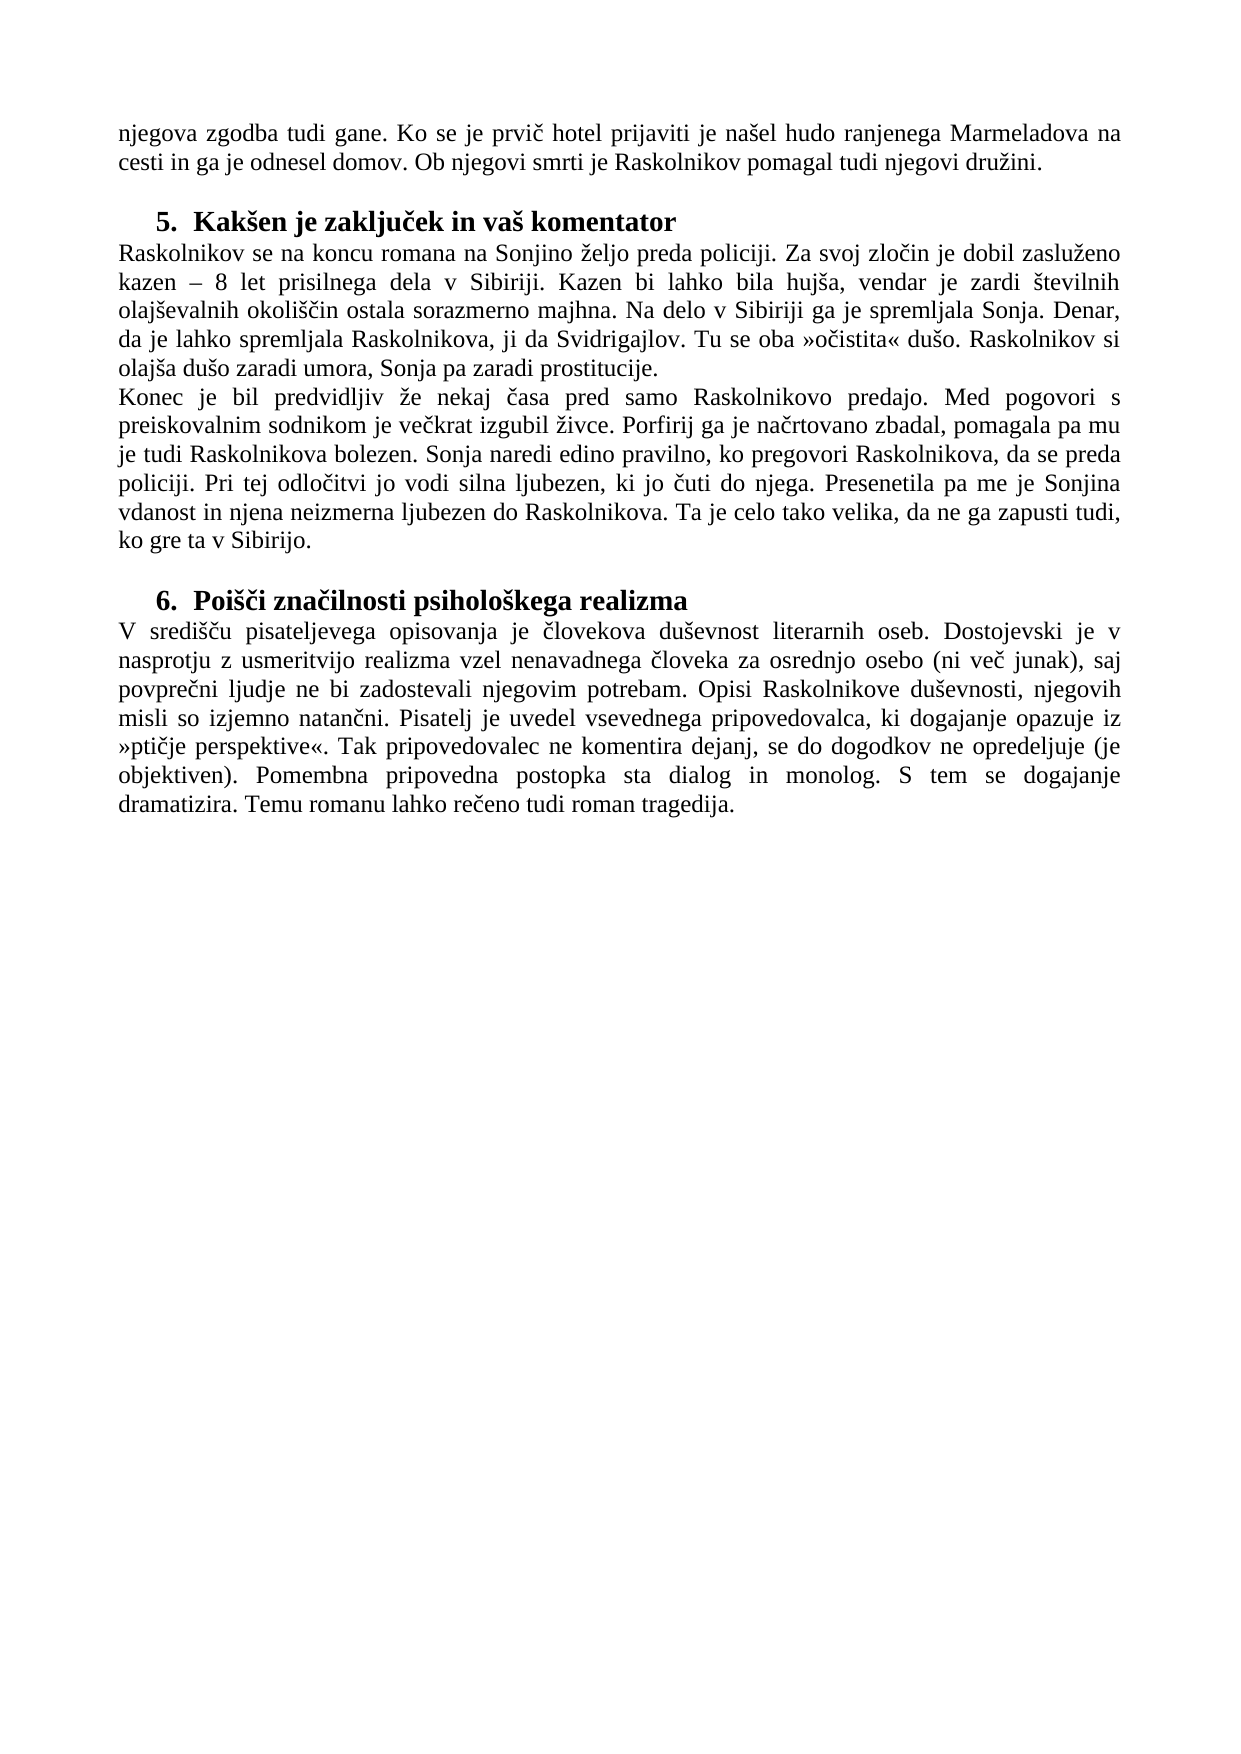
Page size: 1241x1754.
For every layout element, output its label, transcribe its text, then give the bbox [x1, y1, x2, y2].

text njegova zgodba tudi gane. Ko se je prvič hotel prijaviti je našel hudo ranjenega Marmeladova na cesti in ga je odnesel domov. Ob njegovi smrti je Raskolnikov pomagal tudi njegovi družini. [118, 118, 1122, 176]
text Raskolnikov se na koncu romana na Sonjino željo preda policiji. Za svoj zločin je dobil zasluženo kazen – 8 let prisilnega dela v Sibiriji. Kazen bi lahko bila hujša, vendar je zardi številnih olajševalnih okoliščin ostala sorazmerno majhna. Na delo v Sibiriji ga je spremljala Sonja. Denar, da je lahko spremljala Raskolnikova, ji da Svidrigajlov. Tu se oba »očistita« dušo. Raskolnikov si olajša dušo zaradi umora, Sonja pa zaradi prostitucije. [118, 238, 1122, 382]
list Poišči značilnosti psihološkega realizma [156, 583, 1122, 616]
text V središču pisateljevega opisovanja je človekova duševnost literarnih oseb. Dostojevski je v nasprotju z usmeritvijo realizma vzel nenavadnega človeka za osrednjo osebo (ni več junak), saj povprečni ljudje ne bi zadostevali njegovim potrebam. Opisi Raskolnikove duševnosti, njegovih misli so izjemno natančni. Pisatelj je uvedel vsevednega pripovedovalca, ki dogajanje opazuje iz »ptičje perspektive«. Tak pripovedovalec ne komentira dejanj, se do dogodkov ne opredeljuje (je objektiven). Pomembna pripovedna postopka sta dialog in monolog. S tem se dogajanje dramatizira. Temu romanu lahko rečeno tudi roman tragedija. [118, 616, 1122, 818]
list Kakšen je zaključek in vaš komentator [156, 204, 1122, 238]
text Konec je bil predvidljiv že nekaj časa pred samo Raskolnikovo predajo. Med pogovori s preiskovalnim sodnikom je večkrat izgubil živce. Porfirij ga je načrtovano zbadal, pomagala pa mu je tudi Raskolnikova bolezen. Sonja naredi edino pravilno, ko pregovori Raskolnikova, da se preda policiji. Pri tej odločitvi jo vodi silna ljubezen, ki jo čuti do njega. Presenetila pa me je Sonjina vdanost in njena neizmerna ljubezen do Raskolnikova. Ta je celo tako velika, da ne ga zapusti tudi, ko gre ta v Sibirijo. [118, 382, 1122, 554]
